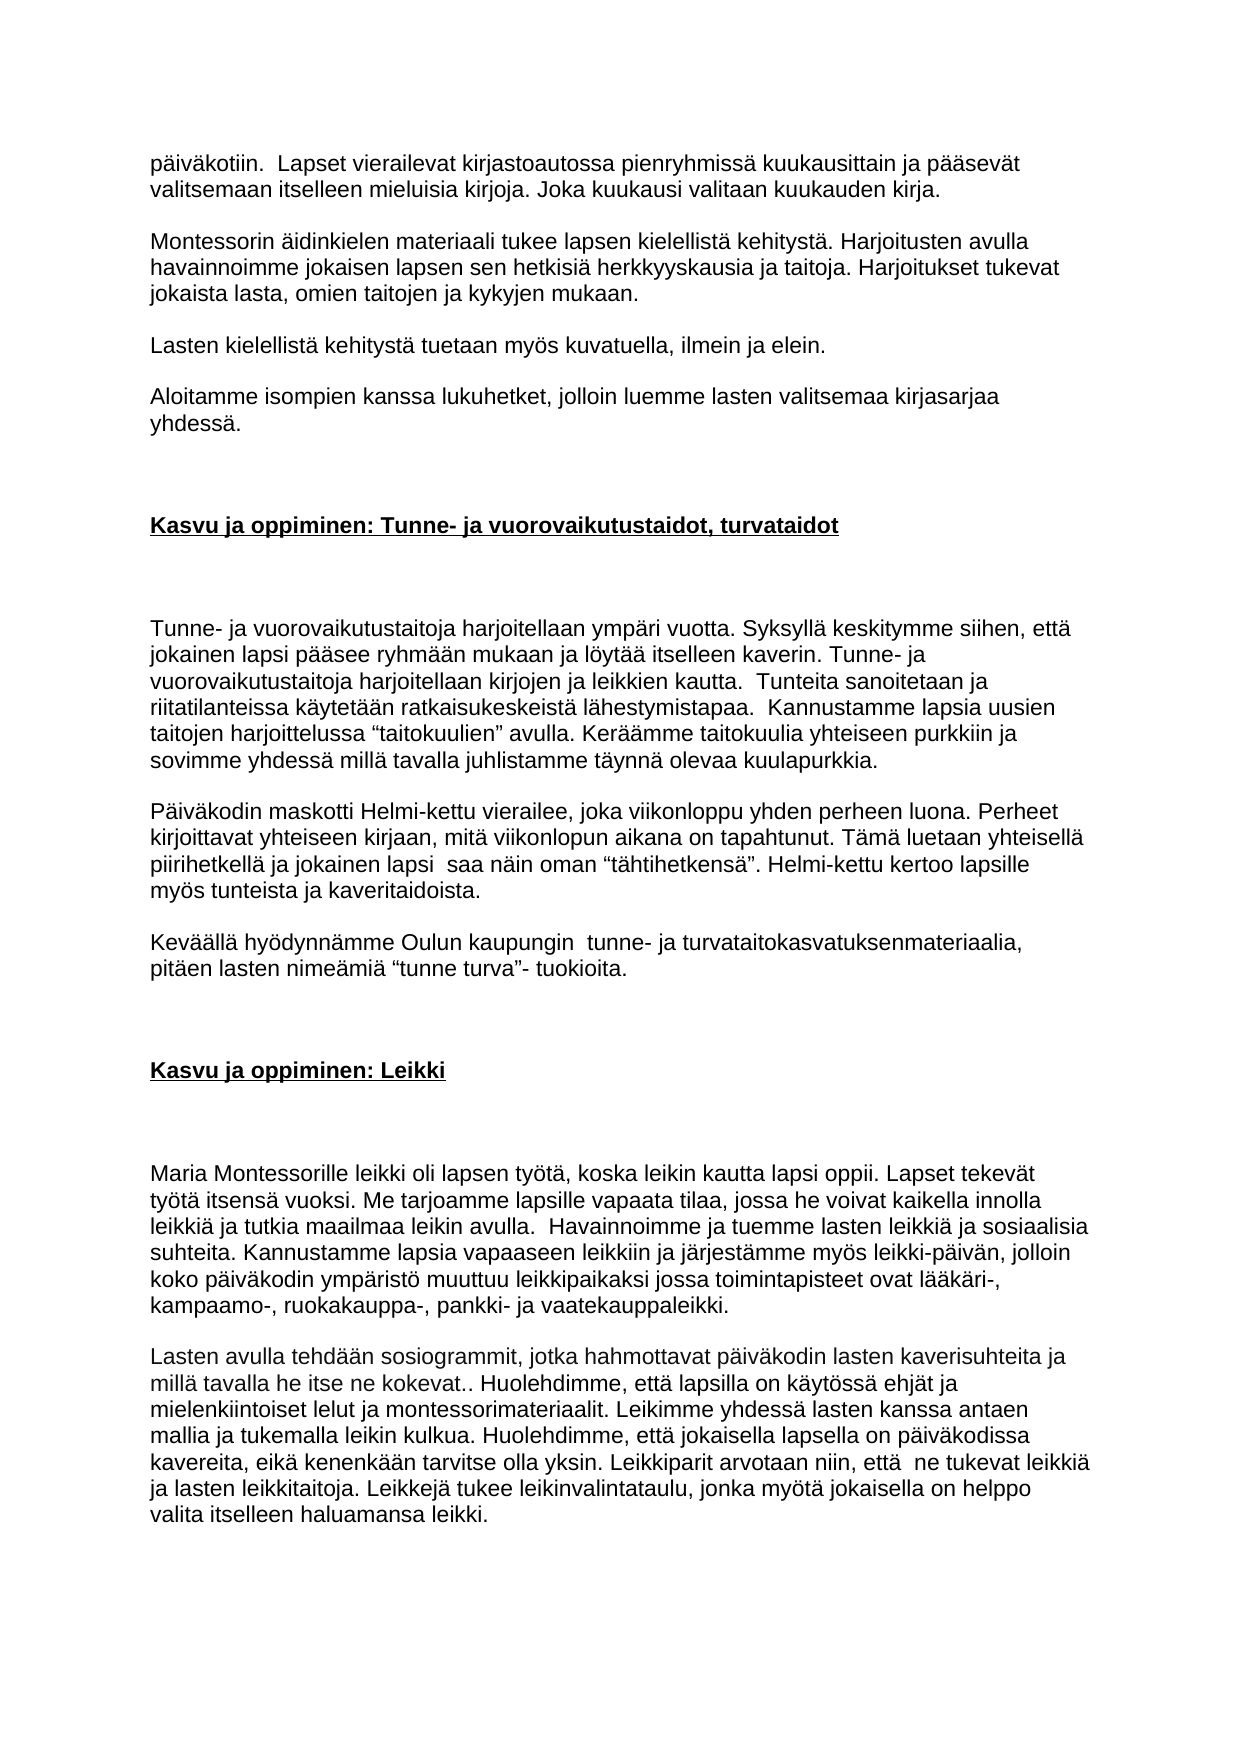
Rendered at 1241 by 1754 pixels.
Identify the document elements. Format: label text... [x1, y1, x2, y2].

text Päiväkodin maskotti Helmi-kettu vierailee, joka viikonloppu yhden perheen luona. Perheet kirjoittavat yhteiseen kirjaan, mitä viikonlopun aikana on tapahtunut. Tämä luetaan yhteisellä piirihetkellä ja jokainen lapsi saa näin oman “tähtihetkensä”. Helmi-kettu kertoo lapsille myös tunteista ja kaveritaidoista. [150, 798, 1090, 903]
text Tunne- ja vuorovaikutustaitoja harjoitellaan ympäri vuotta. Syksyllä keskitymme siihen, että jokainen lapsi pääsee ryhmään mukaan ja löytää itselleen kaverin. Tunne- ja vuorovaikutustaitoja harjoitellaan kirjojen ja leikkien kautta. Tunteita sanoitetaan ja riitatilanteissa käytetään ratkaisukeskeistä lähestymistapaa. Kannustamme lapsia uusien taitojen harjoittelussa “taitokuulien” avulla. Keräämme taitokuulia yhteiseen purkkiin ja sovimme yhdessä millä tavalla juhlistamme täynnä olevaa kuulapurkkia. [150, 615, 1090, 773]
text Keväällä hyödynnämme Oulun kaupungin tunne- ja turvataitokasvatuksenmateriaalia, pitäen lasten nimeämiä “tunne turva”- tuokioita. [150, 928, 1090, 981]
text Lasten avulla tehdään sosiogrammit, jotka hahmottavat päiväkodin lasten kaverisuhteita ja millä tavalla he itse ne kokevat.. Huolehdimme, että lapsilla on käytössä ehjät ja mielenkiintoiset lelut ja montessorimateriaalit. Leikimme yhdessä lasten kanssa antaen mallia ja tukemalla leikin kulkua. Huolehdimme, että jokaisella lapsella on päiväkodissa kavereita, eikä kenenkään tarvitse olla yksin. Leikkiparit arvotaan niin, että ne tukevat leikkiä ja lasten leikkitaitoja. Leikkejä tukee leikinvalintataulu, jonka myötä jokaisella on helppo valita itselleen haluamansa leikki. [150, 1343, 1090, 1528]
text päiväkotiin. Lapset vierailevat kirjastoautossa pienryhmissä kuukausittain ja pääsevät valitsemaan itselleen mieluisia kirjoja. Joka kuukausi valitaan kuukauden kirja. [150, 150, 1090, 203]
text Maria Montessorille leikki oli lapsen työtä, koska leikin kautta lapsi oppii. Lapset tekevät työtä itsensä vuoksi. Me tarjoamme lapsille vapaata tilaa, jossa he voivat kaikella innolla leikkiä ja tutkia maailmaa leikin avulla. Havainnoimme ja tuemme lasten leikkiä ja sosiaalisia suhteita. Kannustamme lapsia vapaaseen leikkiin ja järjestämme myös leikki-päivän, jolloin koko päiväkodin ympäristö muuttuu leikkipaikaksi jossa toimintapisteet ovat lääkäri-, kampaamo-, ruokakauppa-, pankki- ja vaatekauppaleikki. [150, 1160, 1090, 1318]
text Aloitamme isompien kanssa lukuhetket, jolloin luemme lasten valitsemaa kirjasarjaa yhdessä. [150, 383, 1090, 436]
text Kasvu ja oppiminen: Leikki [150, 1057, 1090, 1084]
text Lasten kielellistä kehitystä tuetaan myös kuvatuella, ilmein ja elein. [150, 332, 1090, 358]
text Montessorin äidinkielen materiaali tukee lapsen kielellistä kehitystä. Harjoitusten avulla havainnoimme jokaisen lapsen sen hetkisiä herkkyyskausia ja taitoja. Harjoitukset tukevat jokaista lasta, omien taitojen ja kykyjen mukaan. [150, 228, 1090, 307]
text Kasvu ja oppiminen: Tunne- ja vuorovaikutustaidot, turvataidot [150, 512, 1090, 538]
